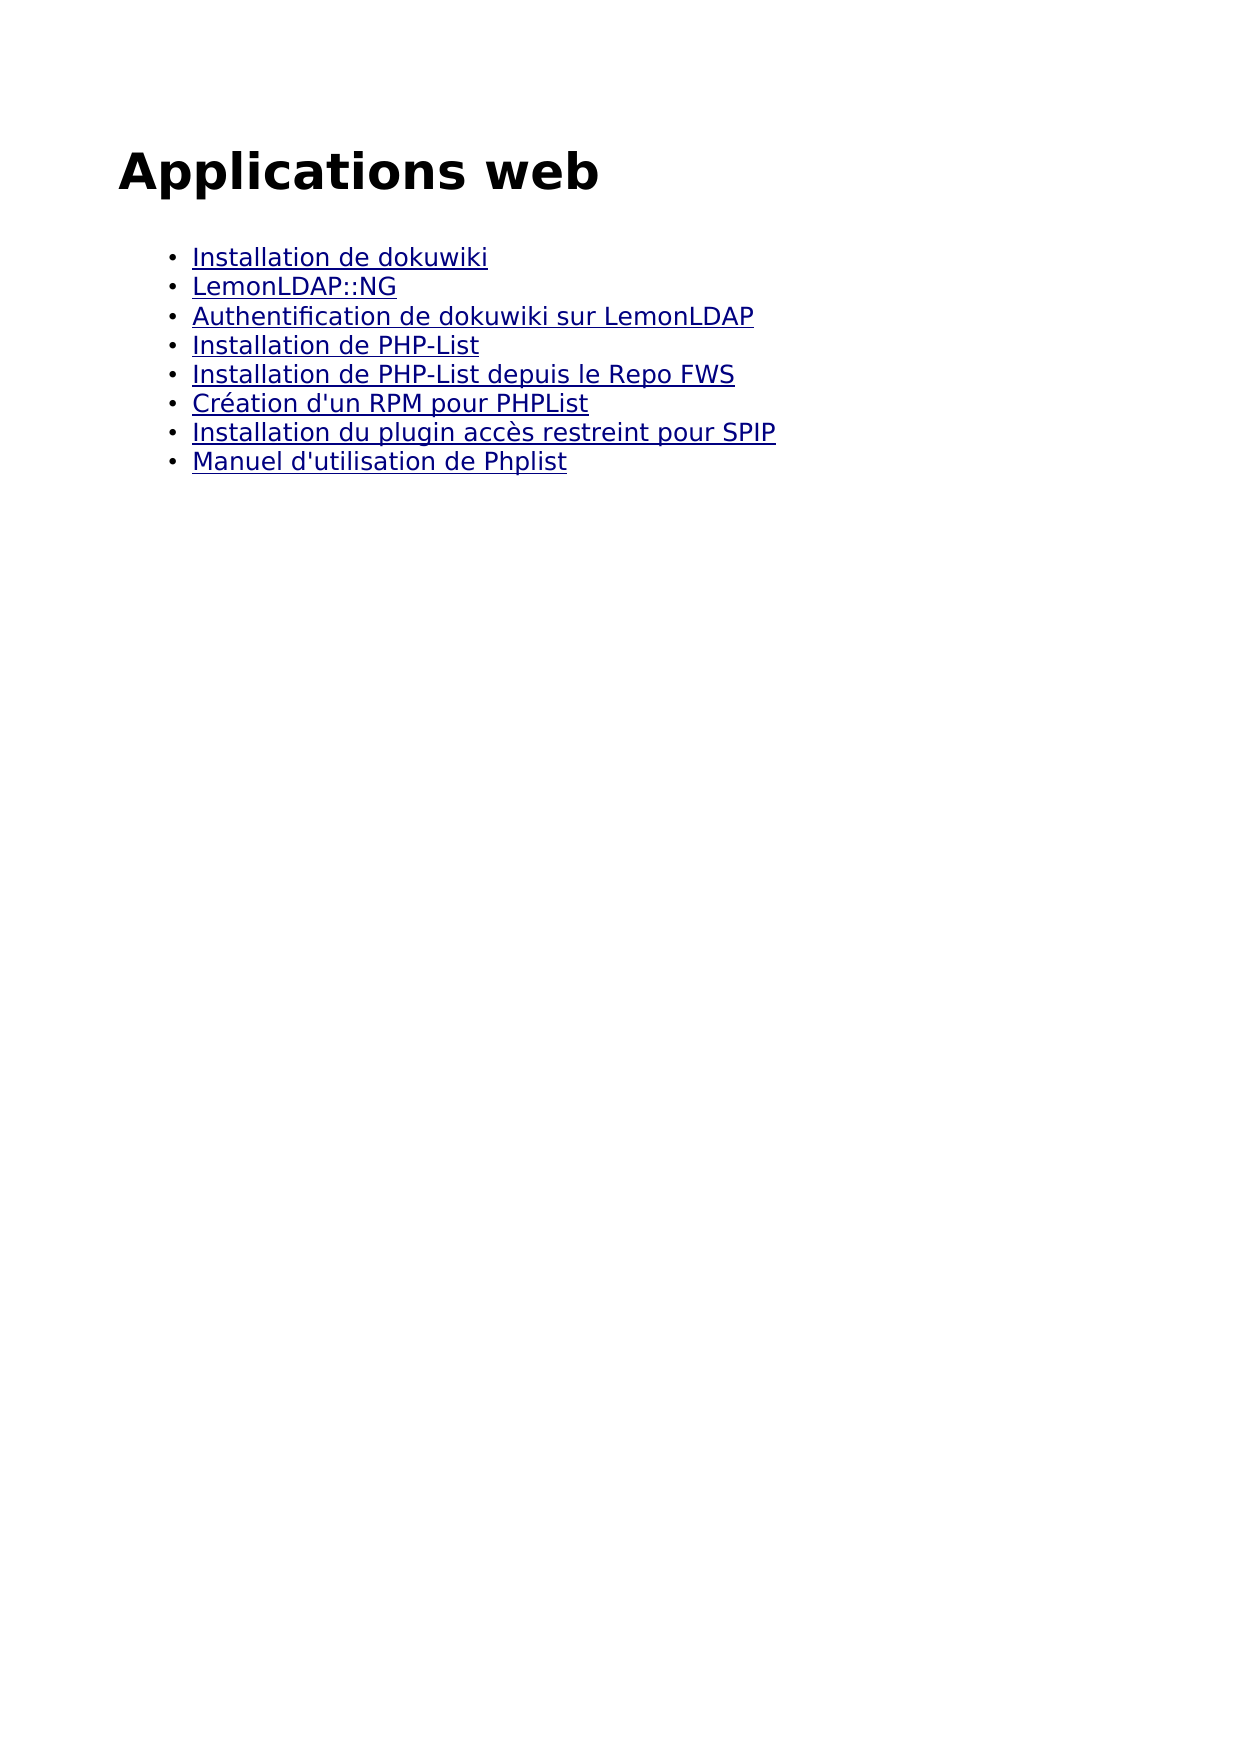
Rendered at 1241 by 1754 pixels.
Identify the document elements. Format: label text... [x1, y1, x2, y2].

list Installation de dokuwiki [177, 243, 1122, 272]
list Authentification de dokuwiki sur LemonLDAP [177, 302, 1122, 331]
list LemonLDAP::NG [177, 272, 1122, 302]
list Installation de PHP-List [177, 331, 1122, 360]
list Manuel d'utilisation de Phplist [177, 447, 1122, 477]
subtitle Applications web [118, 143, 1122, 201]
list Installation de PHP-List depuis le Repo FWS [177, 360, 1122, 389]
list Installation du plugin accès restreint pour SPIP [177, 418, 1122, 447]
list Création d'un RPM pour PHPList [177, 389, 1122, 418]
